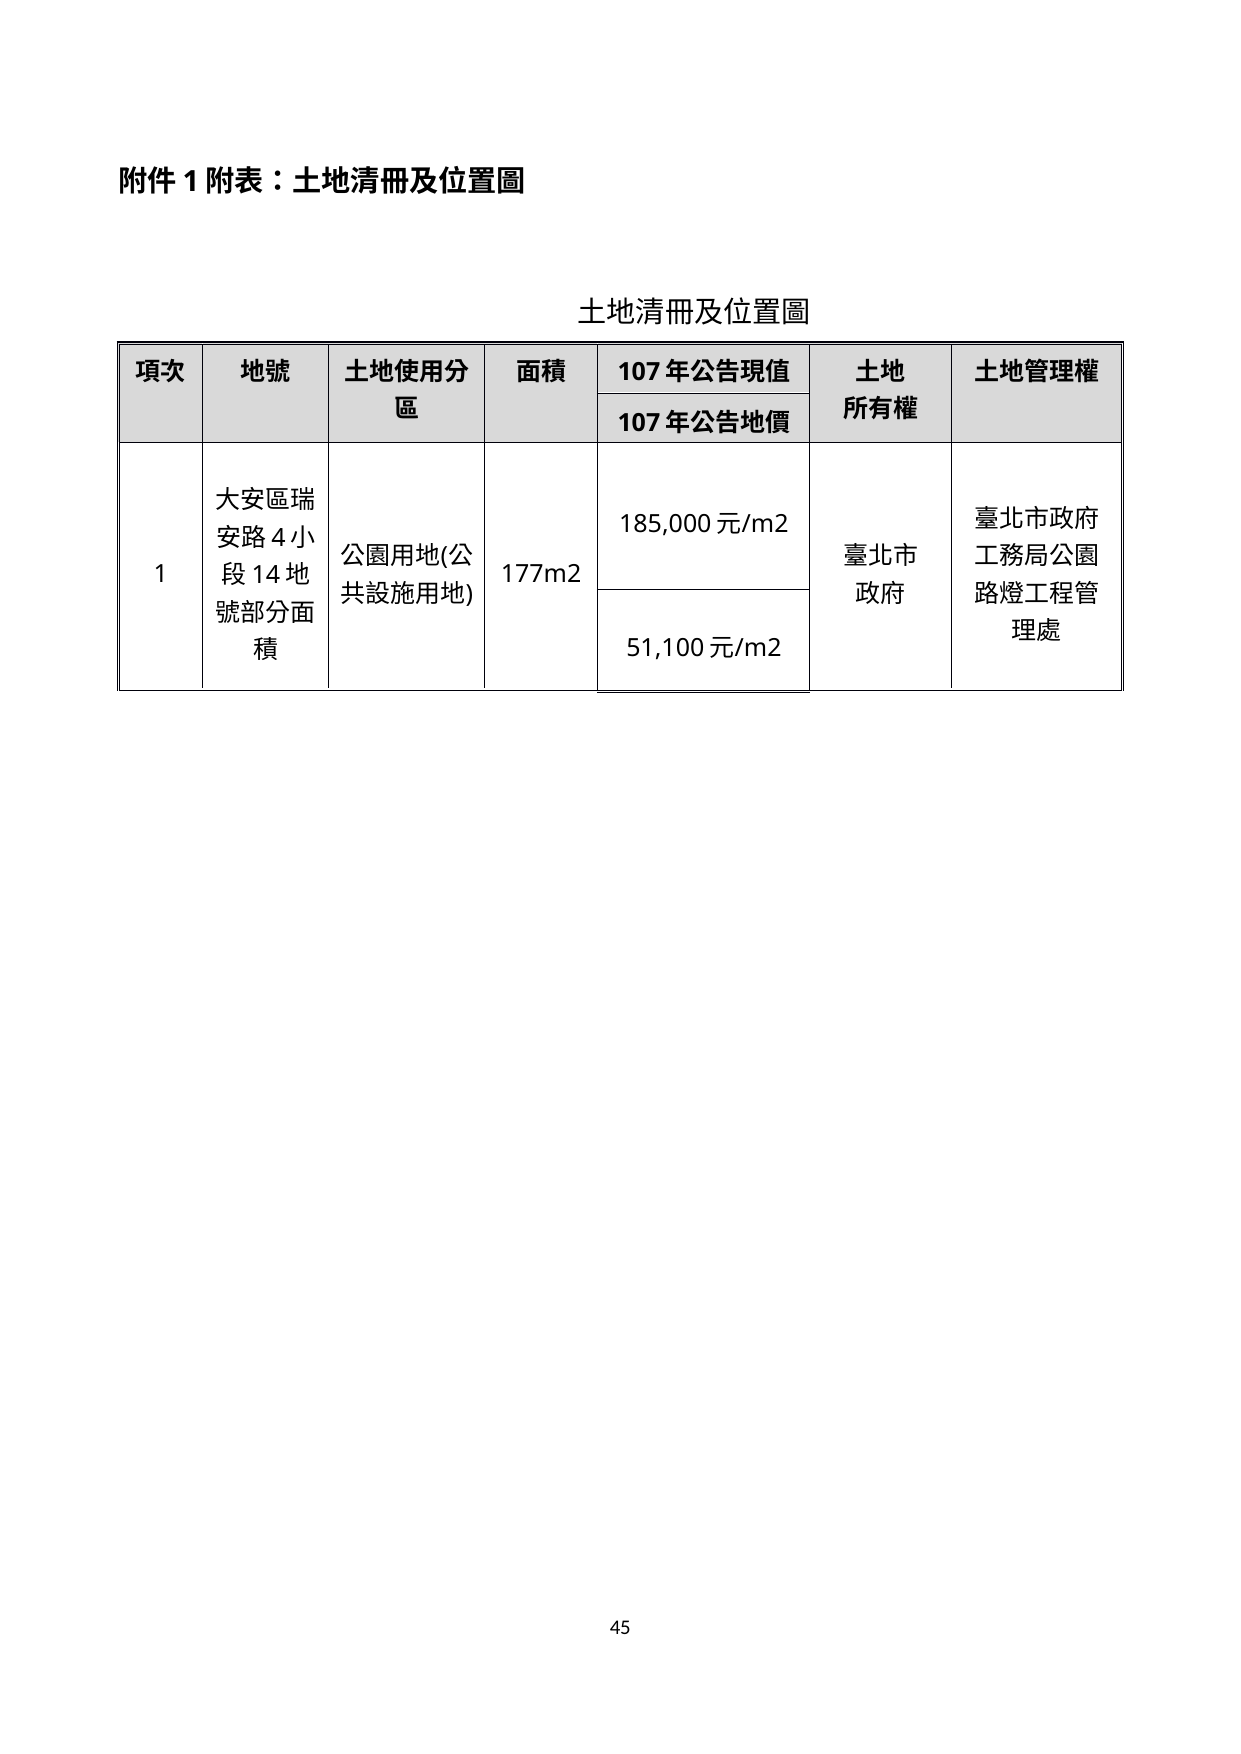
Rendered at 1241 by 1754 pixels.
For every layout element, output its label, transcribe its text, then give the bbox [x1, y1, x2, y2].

table_header 地號 [203, 345, 328, 442]
table_cell 177m2 [484, 443, 597, 690]
table_header 107年公告現值 [598, 345, 809, 392]
table_header 項次 [120, 345, 202, 442]
table_cell 臺北市 政府 [810, 443, 951, 690]
table_cell 1 [120, 443, 202, 690]
text 土地清冊及位置圖 [266, 266, 1122, 341]
table_cell 107年公告地價 [598, 394, 809, 442]
subtitle 附件1附表：土地清冊及位置圖 [118, 135, 1122, 210]
table_header 土地使用分區 [329, 345, 484, 442]
table_cell 大安區瑞安路4小段14地號部分面積 [203, 443, 329, 690]
table_header 土地管理權 [952, 345, 1121, 442]
table_cell 臺北市政府工務局公園路燈工程管理處 [951, 443, 1121, 690]
table_header 土地 所有權 [810, 345, 951, 442]
table_header 面積 [485, 345, 597, 442]
table_cell 185,000元/m2 [598, 443, 809, 588]
table_cell 51,100元/m2 [598, 590, 809, 690]
table_cell 公園用地(公共設施用地) [329, 443, 484, 690]
